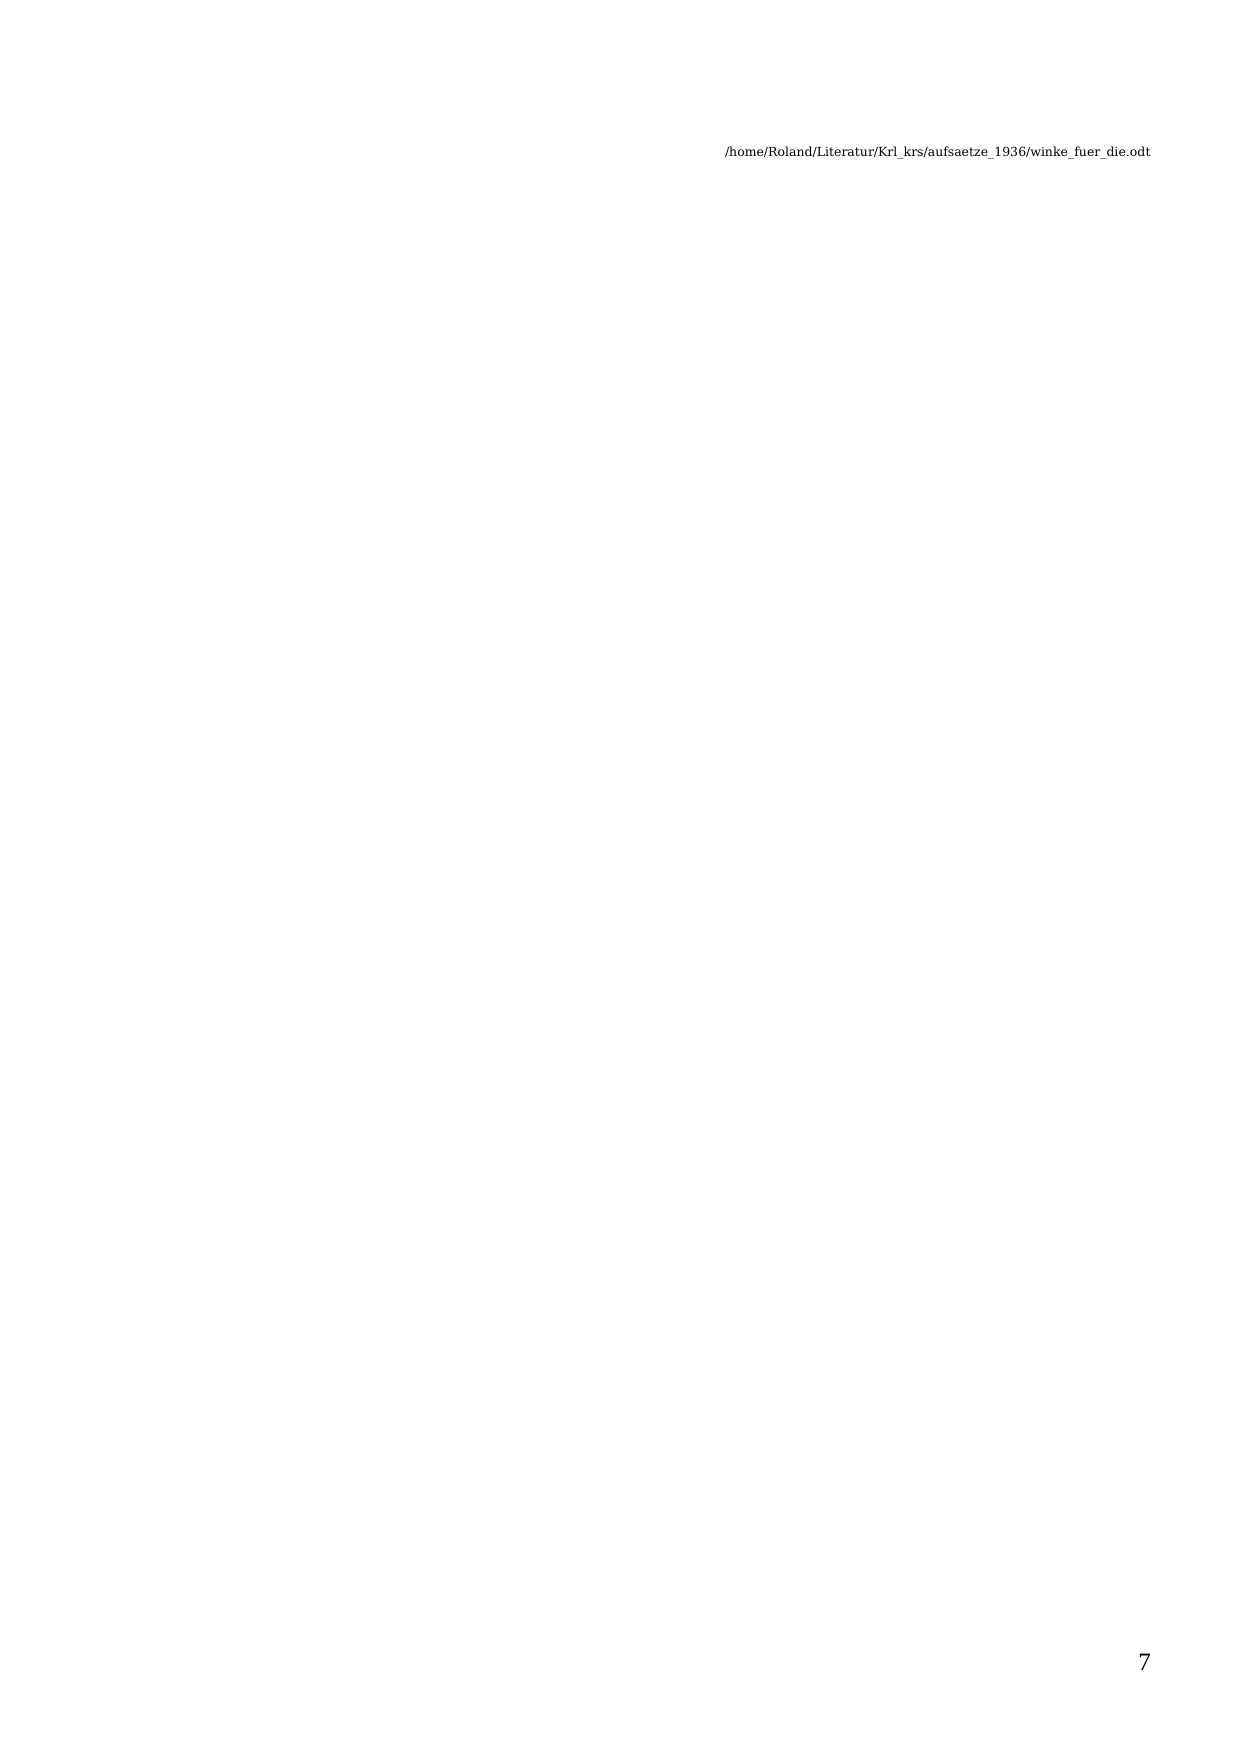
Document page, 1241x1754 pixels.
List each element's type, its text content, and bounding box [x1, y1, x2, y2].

text /home/Roland/Literatur/Krl_krs/aufsaetze_1936/winke_fuer_die.odt [150, 130, 1151, 159]
